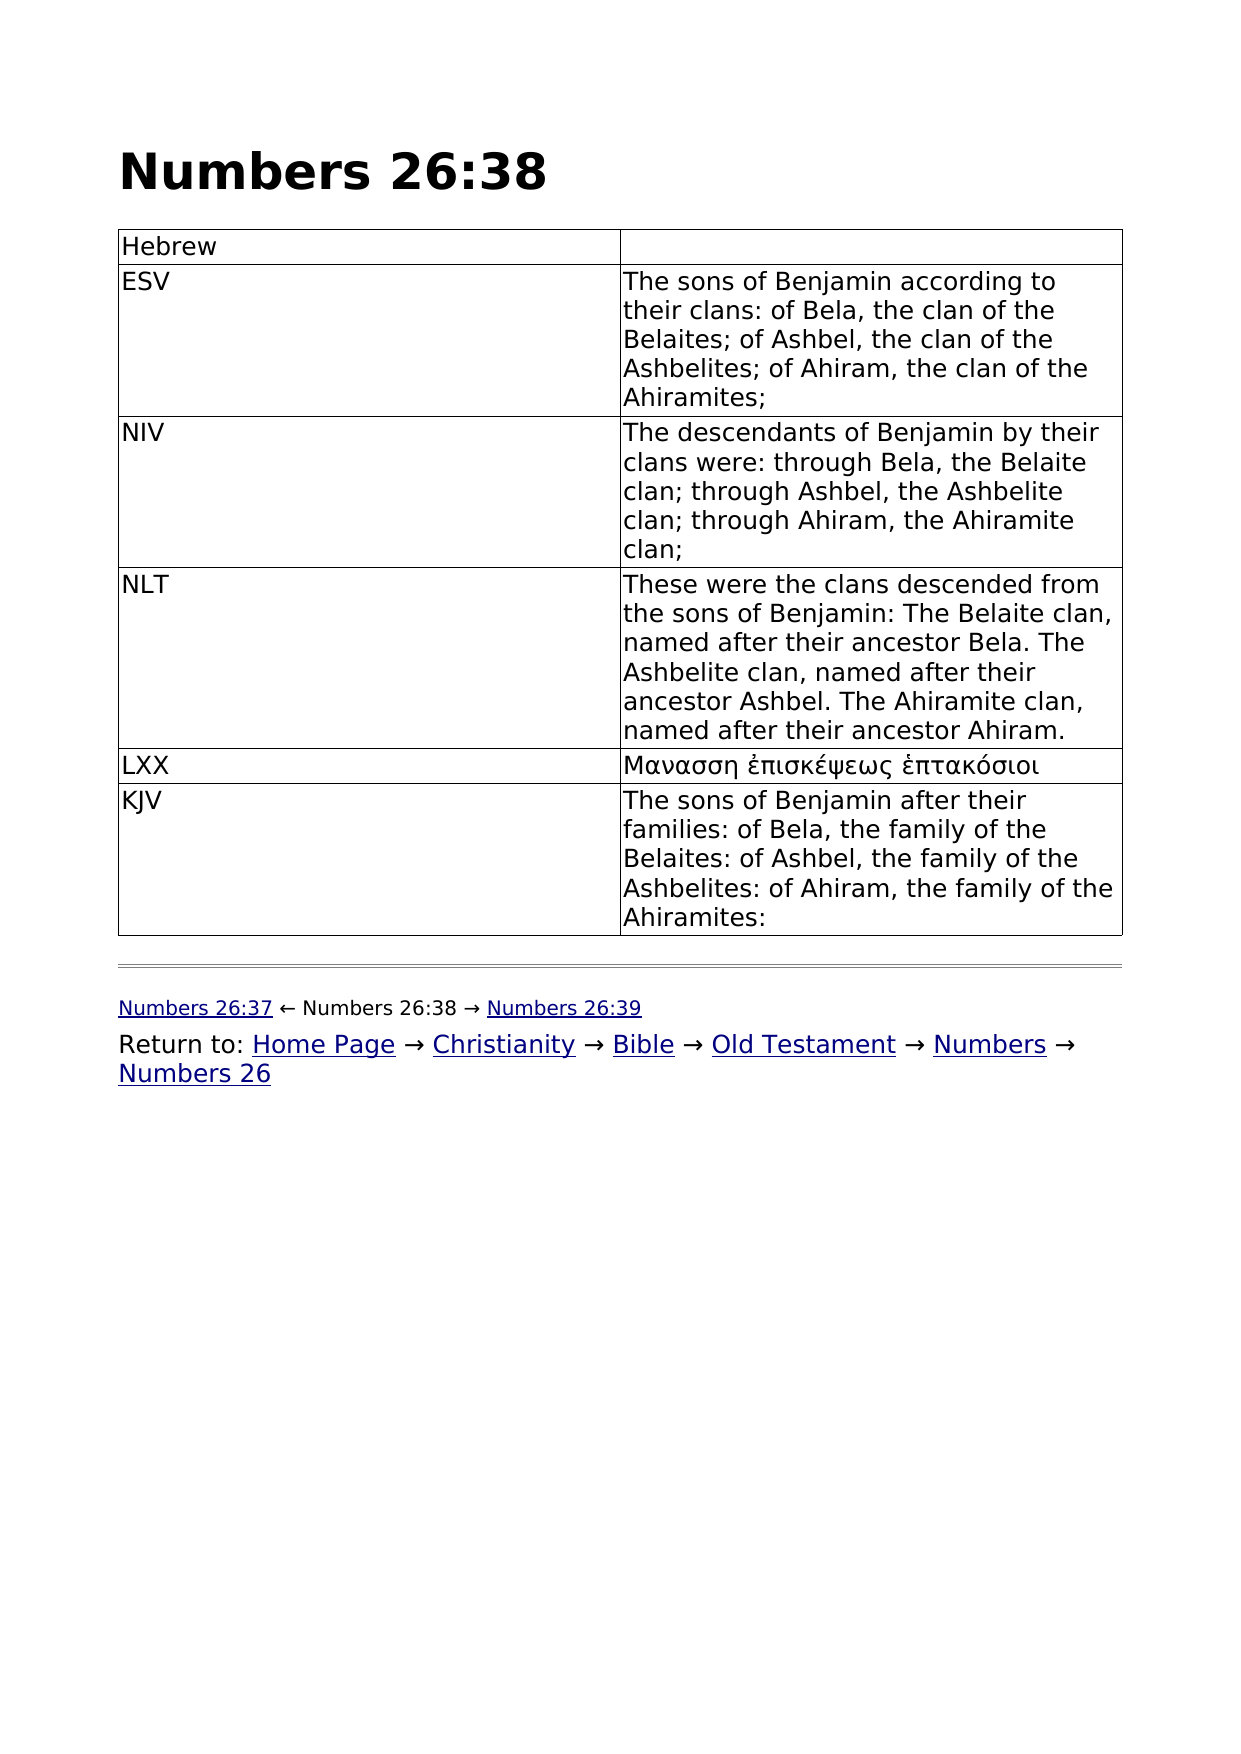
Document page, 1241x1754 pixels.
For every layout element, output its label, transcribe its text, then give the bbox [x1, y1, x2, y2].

table_header Hebrew [119, 230, 620, 264]
table_header [621, 230, 1122, 264]
subtitle Numbers 26:38 [118, 143, 1122, 201]
table_cell LXX [119, 749, 620, 783]
table_cell The sons of Benjamin after their families: of Bela, the family of the Belaites: of Ashbel, the family of the Ashbelites: of Ahiram, the family of the Ahiramites: [621, 784, 1122, 935]
table_cell NIV [119, 417, 620, 567]
table_cell These were the clans descended from the sons of Benjamin: The Belaite clan, named after their ancestor Bela. The Ashbelite clan, named after their ancestor Ashbel. The Ahiramite clan, named after their ancestor Ahiram. [621, 568, 1122, 748]
table_cell NLT [119, 568, 620, 748]
table_cell The descendants of Benjamin by their clans were: through Bela, the Belaite clan; through Ashbel, the Ashbelite clan; through Ahiram, the Ahiramite clan; [621, 417, 1122, 567]
table_cell ESV [119, 265, 620, 416]
text Return to: Home Page → Christianity → Bible → Old Testament → Numbers → Numbers 26 [118, 1030, 1122, 1089]
table_cell Μανασση ἐπισκέψεως ἑπτακόσιοι [621, 749, 1122, 783]
text Numbers 26:37 ← Numbers 26:38 → Numbers 26:39 [118, 996, 1122, 1030]
table_cell The sons of Benjamin according to their clans: of Bela, the clan of the Belaites; of Ashbel, the clan of the Ashbelites; of Ahiram, the clan of the Ahiramites; [621, 265, 1122, 416]
table_cell KJV [119, 784, 620, 935]
